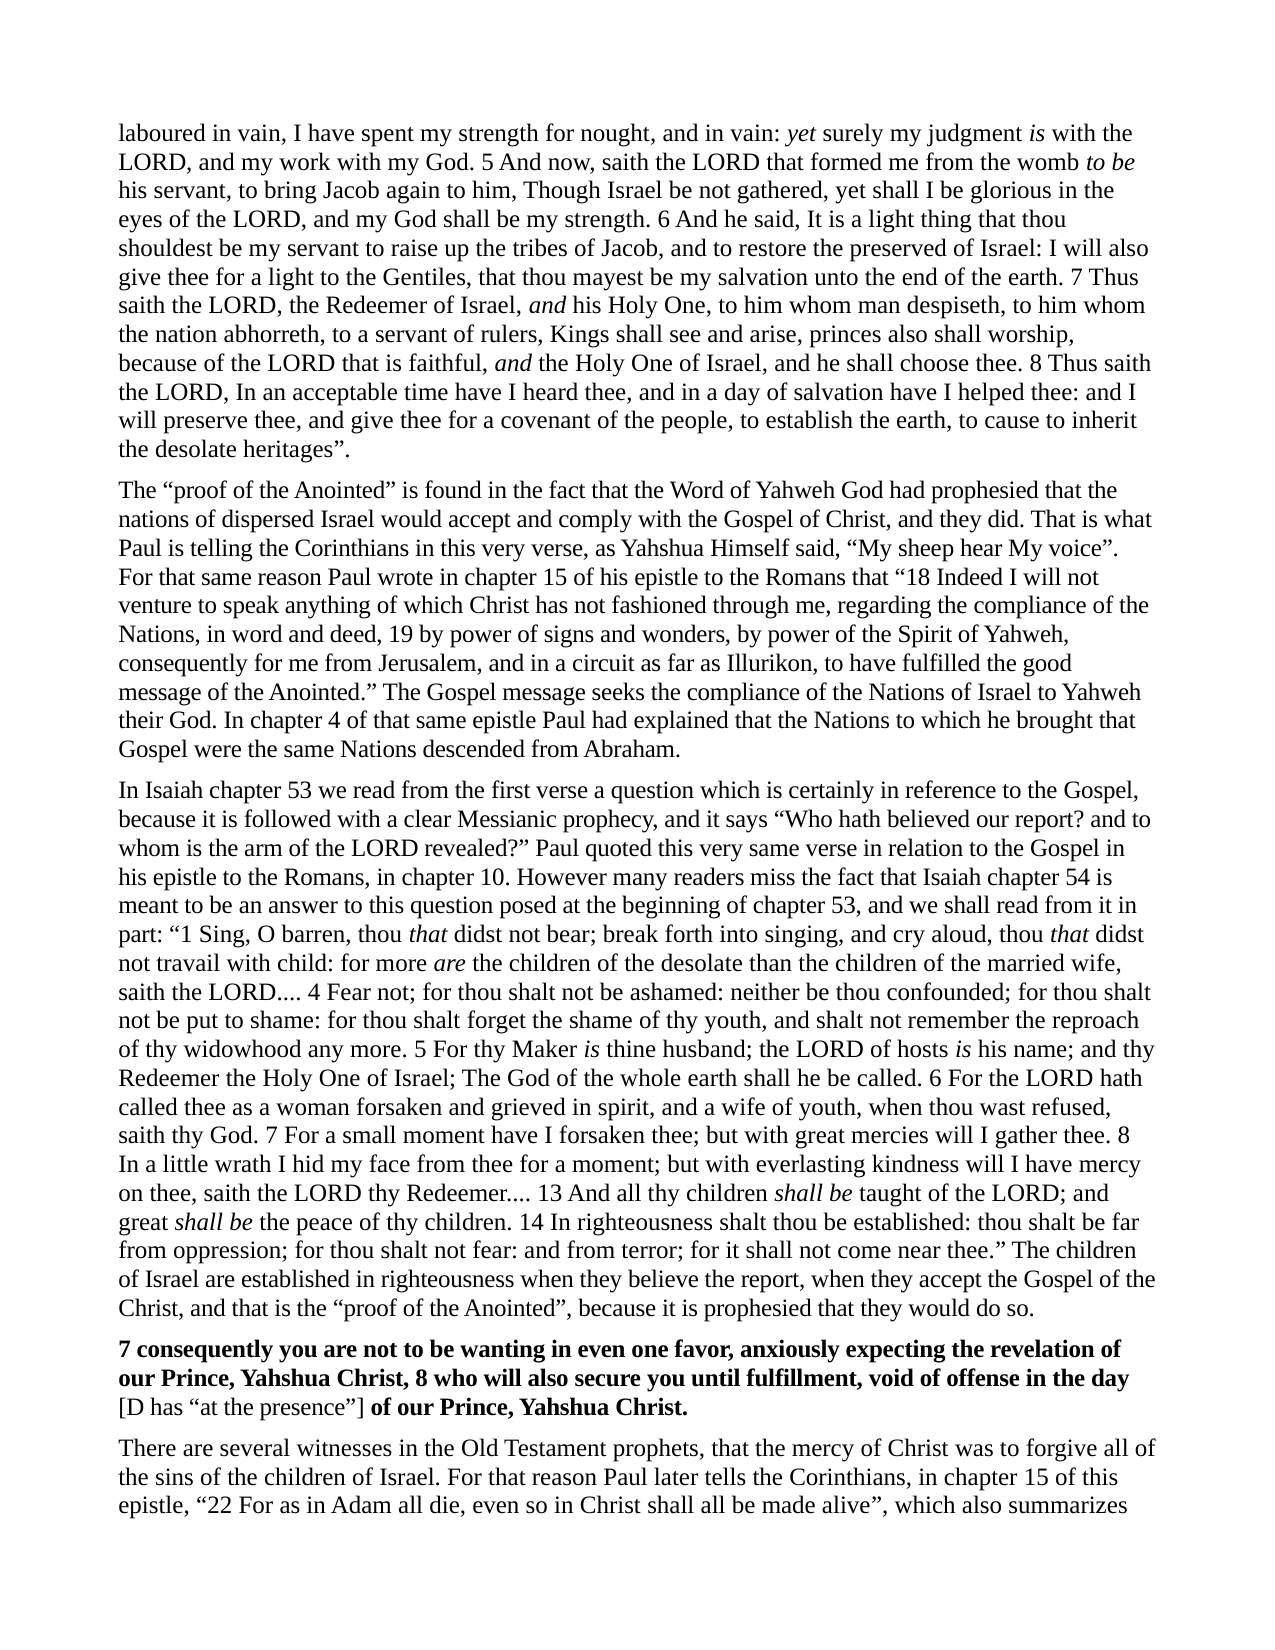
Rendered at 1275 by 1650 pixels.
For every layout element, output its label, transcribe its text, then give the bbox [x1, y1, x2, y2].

text 7 consequently you are not to be wanting in even one favor, anxiously expecting the revelation of our Prince, Yahshua Christ, 8 who will also secure you until fulfillment, void of offense in the day [D has “at the presence”] of our Prince, Yahshua Christ. [118, 1334, 1157, 1421]
text laboured in vain, I have spent my strength for nought, and in vain: yet surely my judgment is with the LORD, and my work with my God. 5 And now, saith the LORD that formed me from the womb to be his servant, to bring Jacob again to him, Though Israel be not gathered, yet shall I be glorious in the eyes of the LORD, and my God shall be my strength. 6 And he said, It is a light thing that thou shouldest be my servant to raise up the tribes of Jacob, and to restore the preserved of Israel: I will also give thee for a light to the Gentiles, that thou mayest be my salvation unto the end of the earth. 7 Thus saith the LORD, the Redeemer of Israel, and his Holy One, to him whom man despiseth, to him whom the nation abhorreth, to a servant of rulers, Kings shall see and arise, princes also shall worship, because of the LORD that is faithful, and the Holy One of Israel, and he shall choose thee. 8 Thus saith the LORD, In an acceptable time have I heard thee, and in a day of salvation have I helped thee: and I will preserve thee, and give thee for a covenant of the people, to establish the earth, to cause to inherit the desolate heritages”. [118, 118, 1157, 463]
text The “proof of the Anointed” is found in the fact that the Word of Yahweh God had prophesied that the nations of dispersed Israel would accept and comply with the Gospel of Christ, and they did. That is what Paul is telling the Corinthians in this very verse, as Yahshua Himself said, “My sheep hear My voice”. For that same reason Paul wrote in chapter 15 of his epistle to the Romans that “18 Indeed I will not venture to speak anything of which Christ has not fashioned through me, regarding the compliance of the Nations, in word and deed, 19 by power of signs and wonders, by power of the Spirit of Yahweh, consequently for me from Jerusalem, and in a circuit as far as Illurikon, to have fulfilled the good message of the Anointed.” The Gospel message seeks the compliance of the Nations of Israel to Yahweh their God. In chapter 4 of that same epistle Paul had explained that the Nations to which he brought that Gospel were the same Nations descended from Abraham. [118, 476, 1157, 763]
text In Isaiah chapter 53 we read from the first verse a question which is certainly in reference to the Gospel, because it is followed with a clear Messianic prophecy, and it says “Who hath believed our report? and to whom is the arm of the LORD revealed?” Paul quoted this very same verse in relation to the Gospel in his epistle to the Romans, in chapter 10. However many readers miss the fact that Isaiah chapter 54 is meant to be an answer to this question posed at the beginning of chapter 53, and we shall read from it in part: “1 Sing, O barren, thou that didst not bear; break forth into singing, and cry aloud, thou that didst not travail with child: for more are the children of the desolate than the children of the married wife, saith the LORD.... 4 Fear not; for thou shalt not be ashamed: neither be thou confounded; for thou shalt not be put to shame: for thou shalt forget the shame of thy youth, and shalt not remember the reproach of thy widowhood any more. 5 For thy Maker is thine husband; the LORD of hosts is his name; and thy Redeemer the Holy One of Israel; The God of the whole earth shall he be called. 6 For the LORD hath called thee as a woman forsaken and grieved in spirit, and a wife of youth, when thou wast refused, saith thy God. 7 For a small moment have I forsaken thee; but with great mercies will I gather thee. 8 In a little wrath I hid my face from thee for a moment; but with everlasting kindness will I have mercy on thee, saith the LORD thy Redeemer.... 13 And all thy children shall be taught of the LORD; and great shall be the peace of thy children. 14 In righteousness shalt thou be established: thou shalt be far from oppression; for thou shalt not fear: and from terror; for it shall not come near thee.” The children of Israel are established in righteousness when they believe the report, when they accept the Gospel of the Christ, and that is the “proof of the Anointed”, because it is prophesied that they would do so. [118, 776, 1157, 1322]
text There are several witnesses in the Old Testament prophets, that the mercy of Christ was to forgive all of the sins of the children of Israel. For that reason Paul later tells the Corinthians, in chapter 15 of this epistle, “22 For as in Adam all die, even so in Christ shall all be made alive”, which also summarizes [118, 1433, 1157, 1519]
